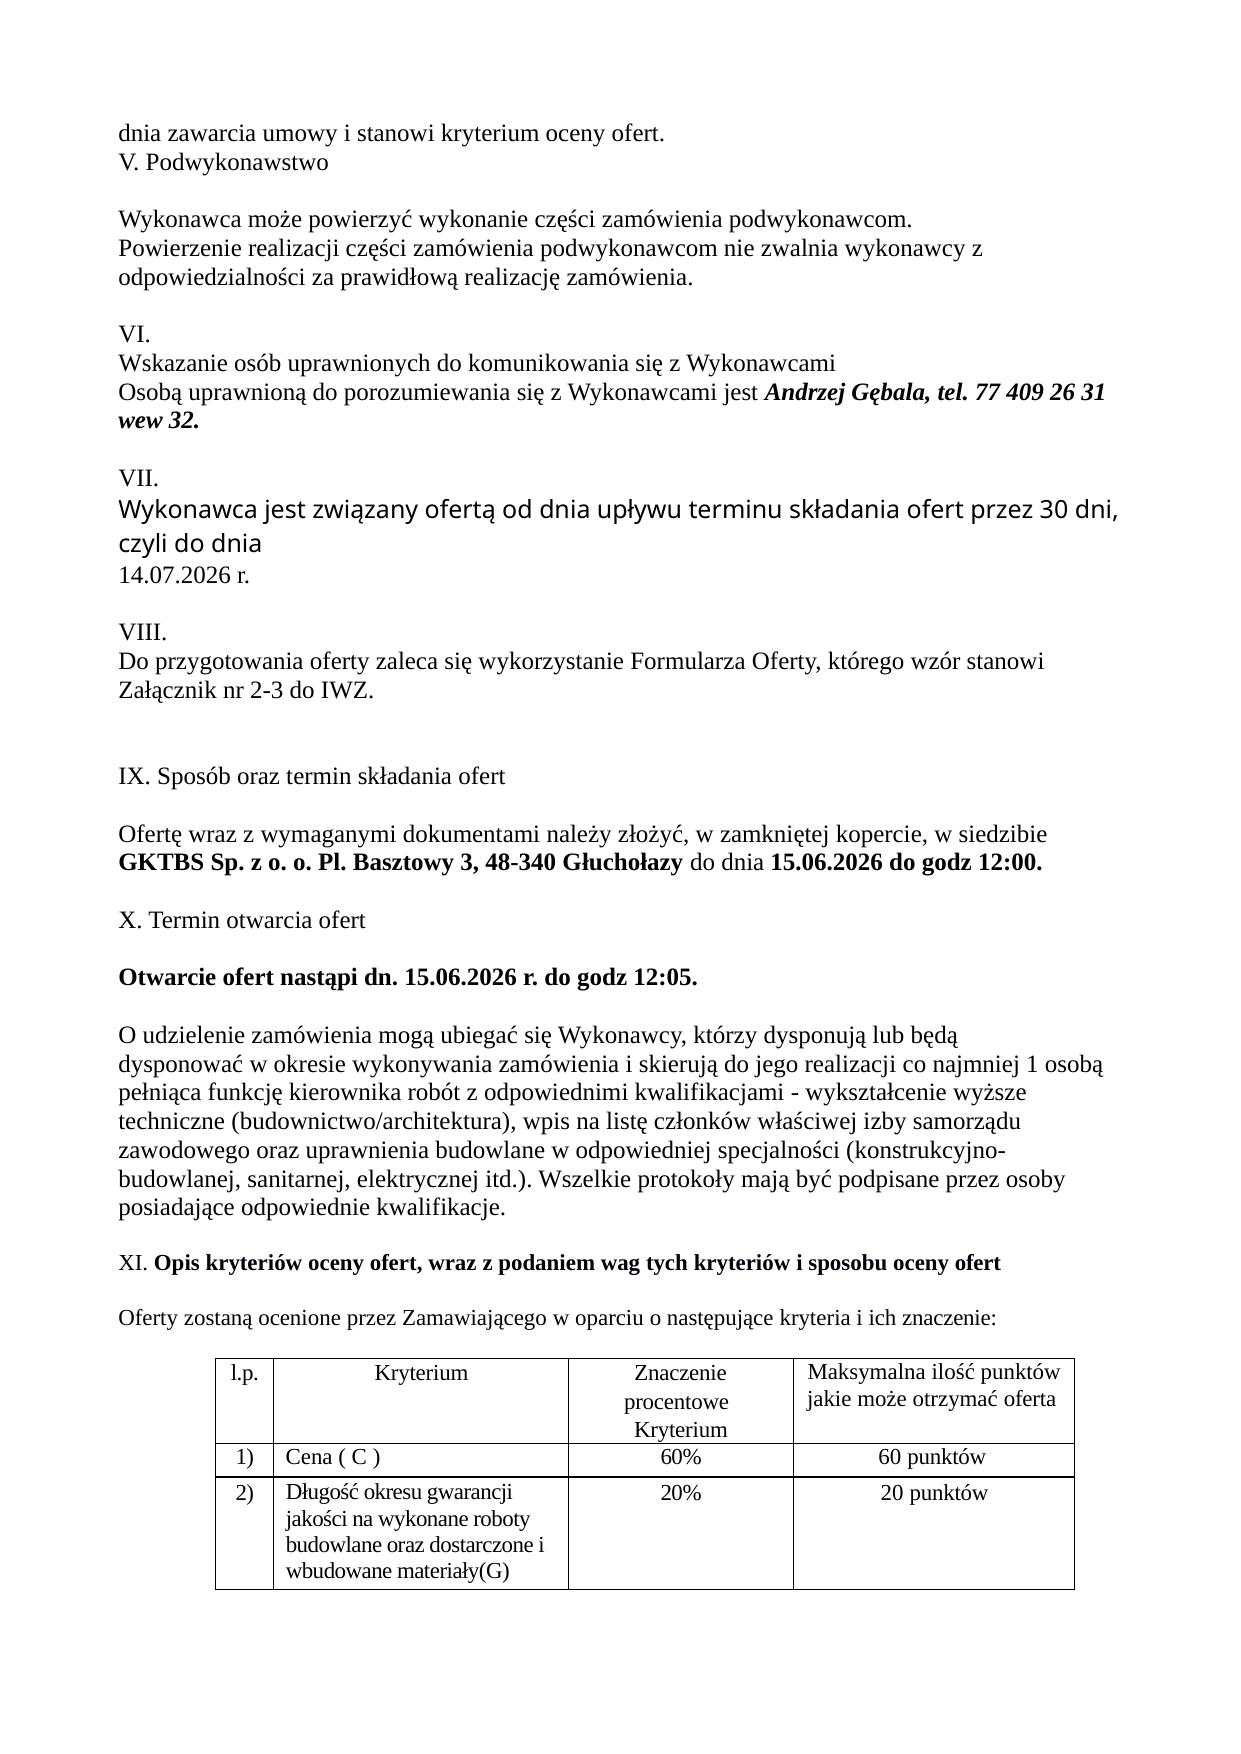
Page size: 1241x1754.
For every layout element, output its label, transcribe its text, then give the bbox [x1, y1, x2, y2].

table_header 20 punktów [794, 1478, 1074, 1589]
text X. Termin otwarcia ofert [118, 905, 1122, 934]
text dysponować w okresie wykonywania zamówienia i skierują do jego realizacji co najmniej 1 osobą pełniąca funkcję kierownika robót z odpowiednimi kwalifikacjami - wykształcenie wyższe techniczne (budownictwo/architektura), wpis na listę członków właściwej izby samorządu zawodowego oraz uprawnienia budowlane w odpowiedniej specjalności (konstrukcyjno-budowlanej, sanitarnej, elektrycznej itd.). Wszelkie protokoły mają być podpisane przez osoby posiadające odpowiednie kwalifikacje. [118, 1049, 1122, 1221]
text Ofertę wraz z wymaganymi dokumentami należy złożyć, w zamkniętej kopercie, w siedzibie GKTBS Sp. z o. o. Pl. Basztowy 3, 48-340 Głuchołazy do dnia 15.06.2026 do godz 12:00. [118, 819, 1122, 876]
subtitle XI. Opis kryteriów oceny ofert, wraz z podaniem wag tych kryteriów i sposobu oceny ofert [118, 1249, 1122, 1275]
list Oferty zostaną ocenione przez Zamawiającego w oparciu o następujące kryteria i ich znaczenie: [118, 1304, 1122, 1331]
text Wykonawca może powierzyć wykonanie części zamówienia podwykonawcom. [118, 204, 1122, 233]
text IX. Sposób oraz termin składania ofert [118, 761, 1122, 790]
table_cell 60% [569, 1444, 793, 1476]
text 14.07.2026 r. [118, 560, 1122, 589]
text Wykonawca jest związany ofertą od dnia upływu terminu składania ofert przez 30 dni, czyli do dnia [118, 492, 1122, 560]
table_cell Cena ( C ) [274, 1444, 568, 1476]
table_header Znaczenie procentowe Kryterium [569, 1359, 793, 1443]
table_header Długość okresu gwarancji jakości na wykonane roboty budowlane oraz dostarczone i wbudowane materiały(G) [274, 1478, 568, 1589]
text Do przygotowania oferty zaleca się wykorzystanie Formularza Oferty, którego wzór stanowi Załącznik nr 2-3 do IWZ. [118, 646, 1122, 704]
text Otwarcie ofert nastąpi dn. 15.06.2026 r. do godz 12:05. [118, 962, 1122, 991]
text VI. [118, 319, 1122, 348]
text Powierzenie realizacji części zamówienia podwykonawcom nie zwalnia wykonawcy z odpowiedzialności za prawidłową realizację zamówienia. [118, 233, 1122, 291]
table_header Kryterium [274, 1359, 568, 1443]
text dnia zawarcia umowy i stanowi kryterium oceny ofert. [118, 118, 1122, 147]
table_header l.p. [216, 1359, 273, 1443]
text V. Podwykonawstwo [118, 147, 1122, 176]
text VII. [118, 463, 1122, 492]
table_cell 1) [216, 1444, 273, 1476]
text O udzielenie zamówienia mogą ubiegać się Wykonawcy, którzy dysponują lub będą [118, 1020, 1122, 1049]
text Wskazanie osób uprawnionych do komunikowania się z Wykonawcami [118, 348, 1122, 377]
text VIII. [118, 617, 1122, 646]
text Osobą uprawnioną do porozumiewania się z Wykonawcami jest Andrzej Gębala, tel. 77 409 26 31 wew 32. [118, 377, 1122, 434]
table_cell 60 punktów [794, 1444, 1074, 1476]
table_header Maksymalna ilość punktów jakie może otrzymać oferta [794, 1359, 1074, 1443]
table_header 2) [216, 1478, 273, 1589]
table_header 20% [569, 1478, 793, 1589]
